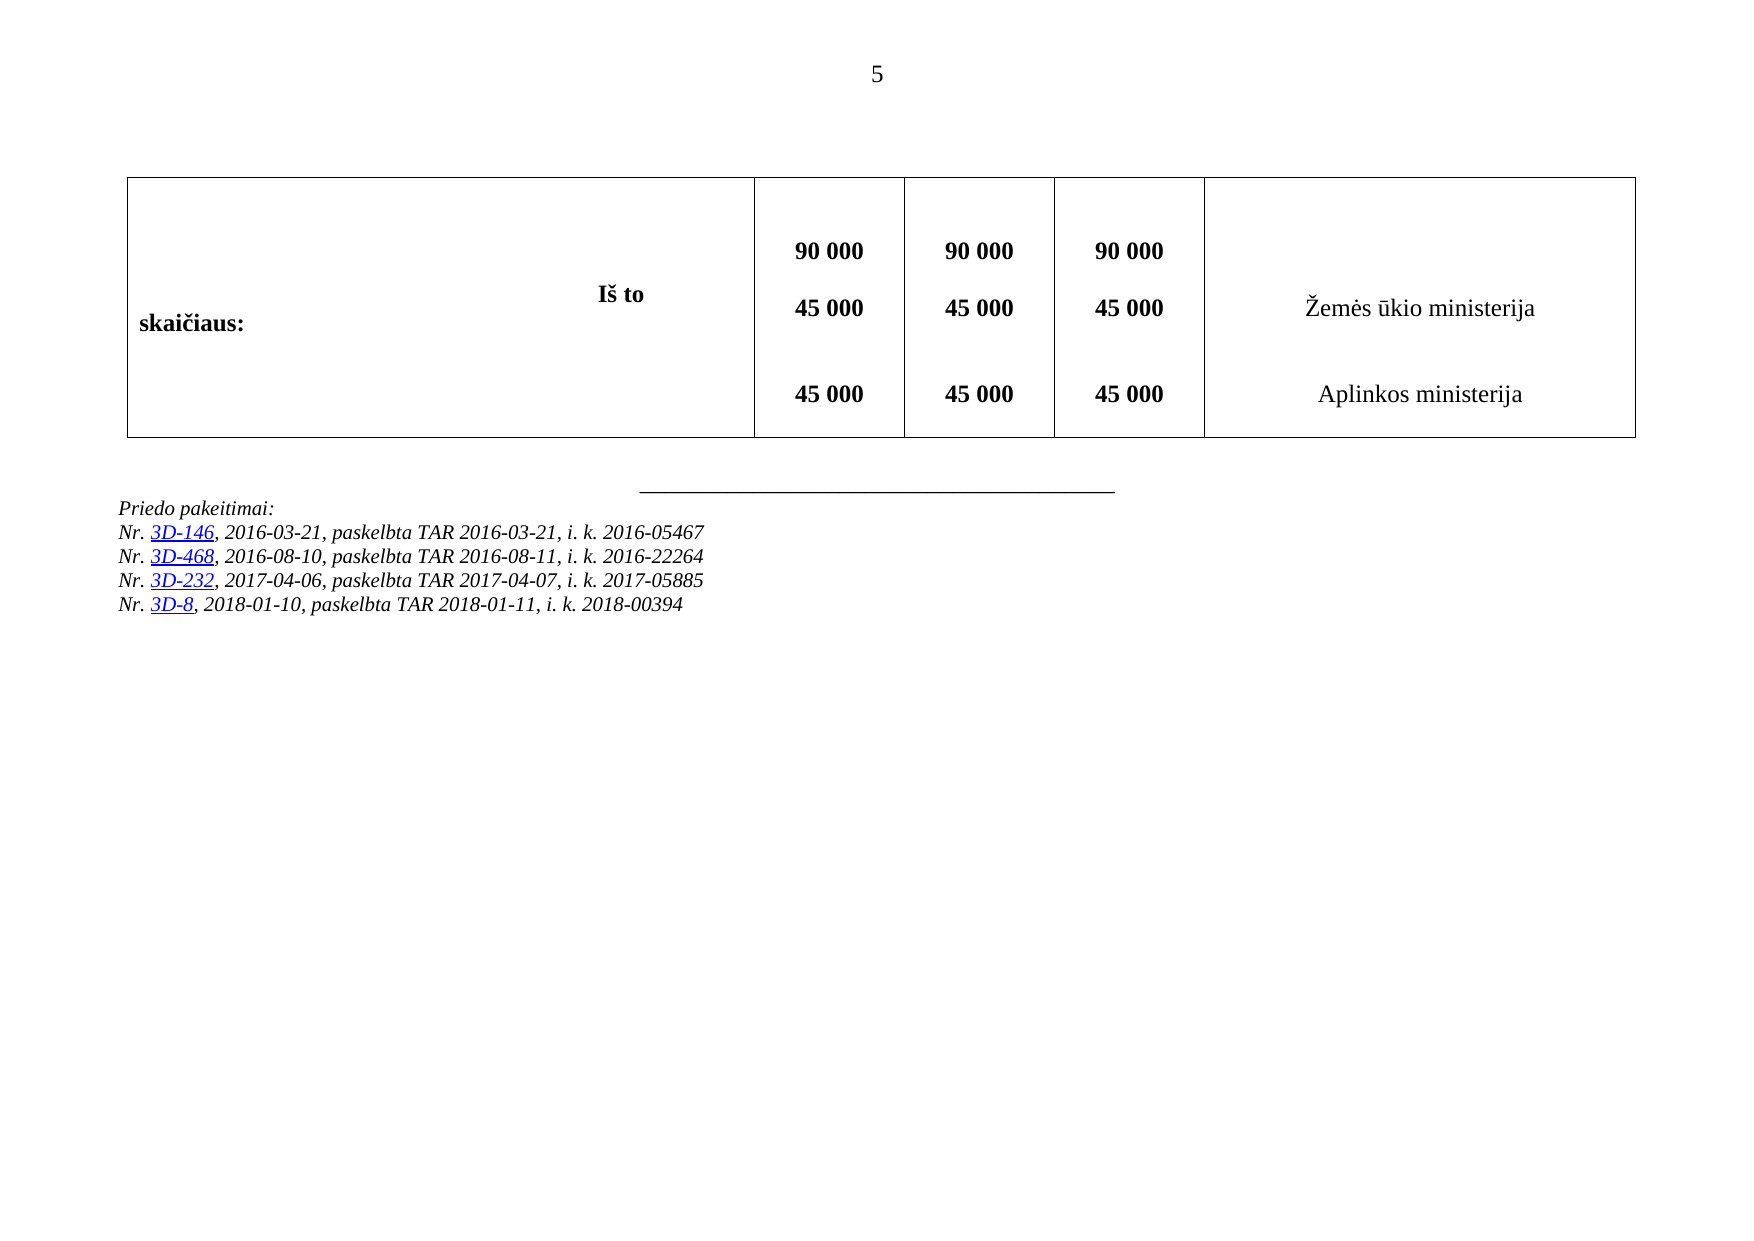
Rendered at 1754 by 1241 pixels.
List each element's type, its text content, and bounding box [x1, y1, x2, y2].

table_cell 90 000 45 000 45 000 [1055, 178, 1204, 437]
text Nr. 3D-232, 2017-04-06, paskelbta TAR 2017-04-07, i. k. 2017-05885 [118, 568, 1636, 592]
text Nr. 3D-468, 2016-08-10, paskelbta TAR 2016-08-11, i. k. 2016-22264 [118, 544, 1636, 568]
table_cell 90 000 45 000 45 000 [755, 178, 904, 437]
text Priedo pakeitimai: [118, 496, 1636, 519]
text ______________________________________ [118, 467, 1636, 496]
table_cell Žemės ūkio ministerija Aplinkos ministerija [1205, 178, 1635, 437]
table_cell Iš to skaičiaus: [128, 178, 754, 437]
text Nr. 3D-146, 2016-03-21, paskelbta TAR 2016-03-21, i. k. 2016-05467 [118, 519, 1636, 544]
text Nr. 3D-8, 2018-01-10, paskelbta TAR 2018-01-11, i. k. 2018-00394 [118, 592, 1636, 616]
table_cell 90 000 45 000 45 000 [905, 178, 1054, 437]
